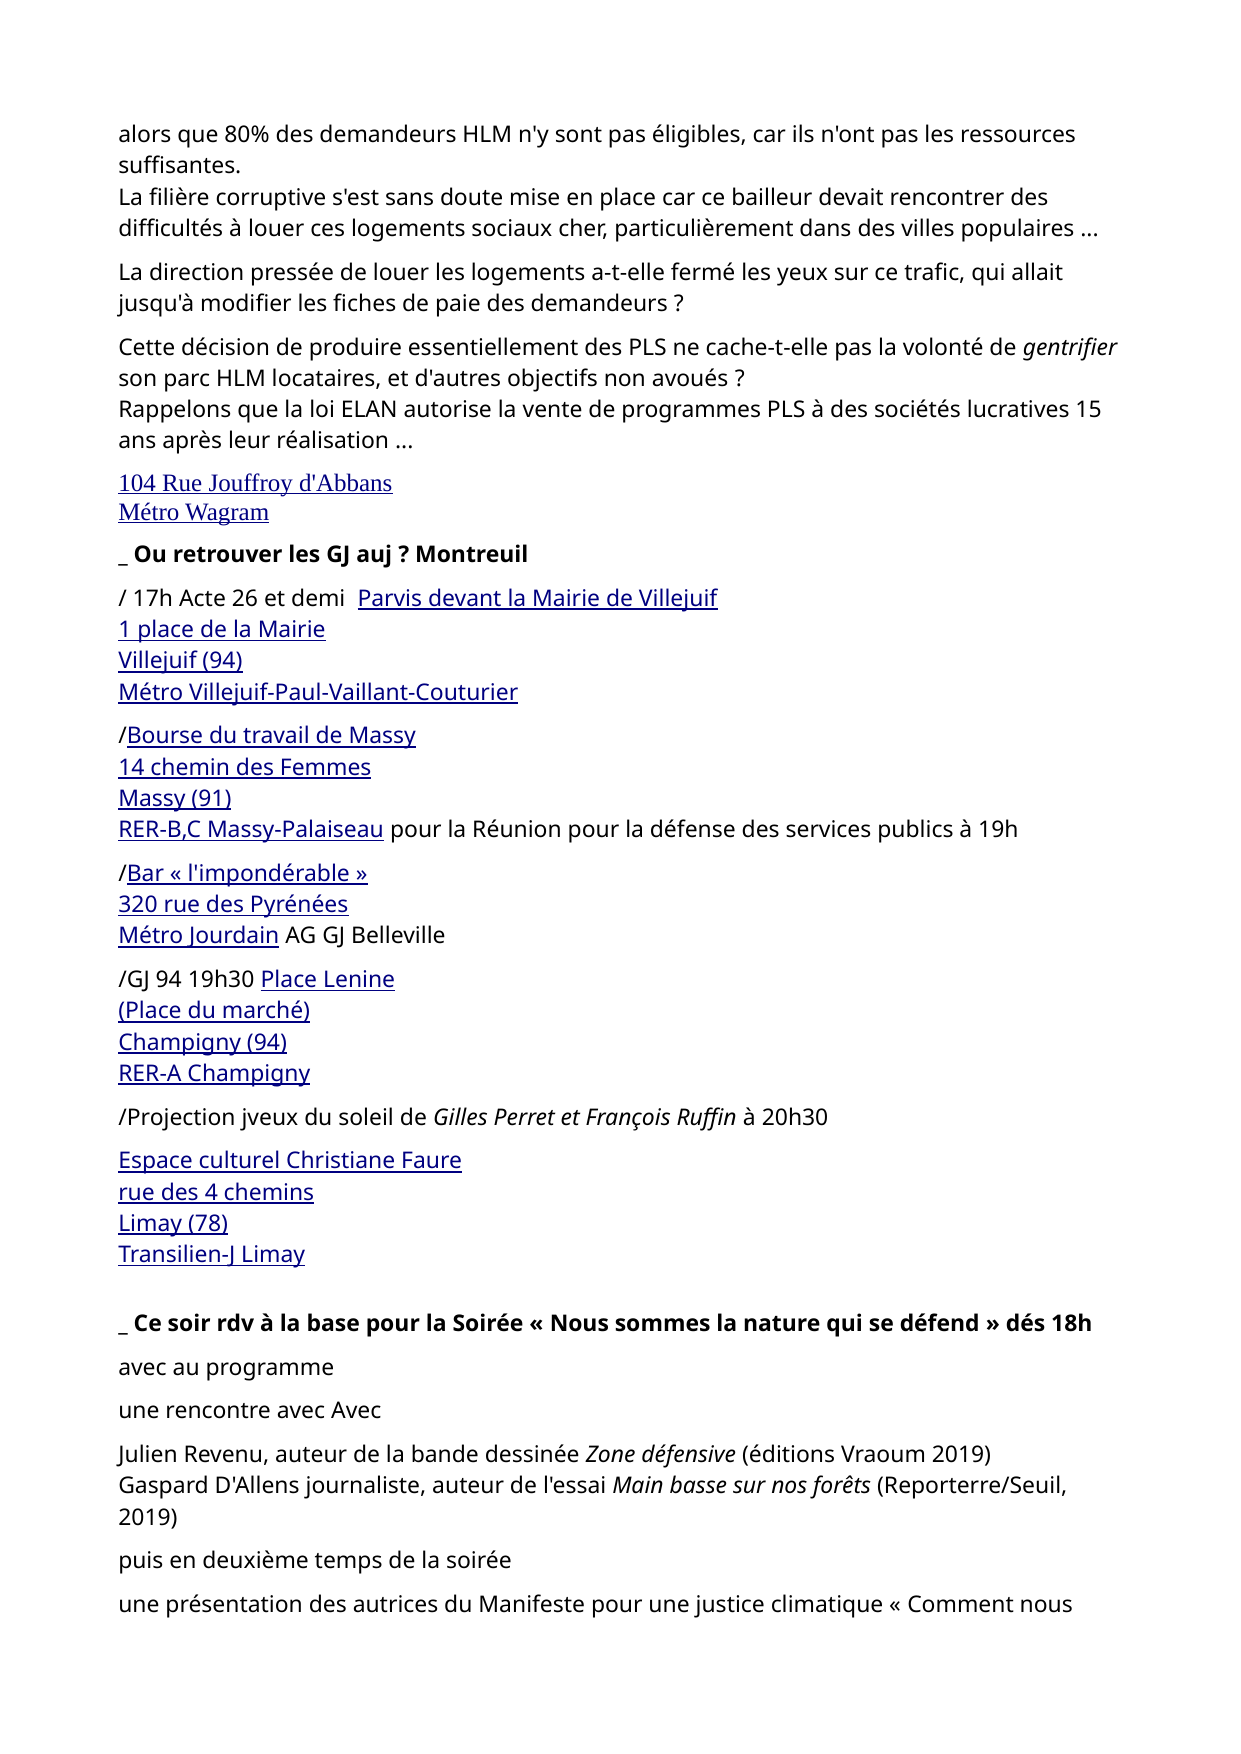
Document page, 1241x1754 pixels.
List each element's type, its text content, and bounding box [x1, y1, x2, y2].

subtitle _ Ce soir rdv à la base pour la Soirée « Nous sommes la nature qui se défend » dés 18h [118, 1307, 1122, 1338]
text une présentation des autrices du Manifeste pour une justice climatique « Comment nous [118, 1588, 1122, 1619]
text / 17h Acte 26 et demi Parvis devant la Mairie de Villejuif 1 place de la Mairie Villejuif (94) Métro Villejuif-Paul-Vaillant-Couturier [118, 582, 1122, 707]
text alors que 80% des demandeurs HLM n'y sont pas éligibles, car ils n'ont pas les ressources suffisantes. La filière corruptive s'est sans doute mise en place car ce bailleur devait rencontrer des difficultés à louer ces logements sociaux cher, particulièrement dans des villes populaires ... [118, 118, 1122, 243]
text Julien Revenu, auteur de la bande dessinée Zone défensive (éditions Vraoum 2019) [118, 1438, 1122, 1469]
text avec au programme [118, 1351, 1122, 1382]
text _ Ou retrouver les GJ auj ? Montreuil [118, 538, 1122, 569]
text Cette décision de produire essentiellement des PLS ne cache-t-elle pas la volonté de gentrifier son parc HLM locataires, et d'autres objectifs non avoués ? Rappelons que la loi ELAN autorise la vente de programmes PLS à des sociétés lucratives 15 ans après leur réalisation ... [118, 331, 1122, 456]
text /Bourse du travail de Massy 14 chemin des Femmes Massy (91) RER-B,C Massy-Palaiseau pour la Réunion pour la défense des services publics à 19h [118, 719, 1122, 844]
text puis en deuxième temps de la soirée [118, 1544, 1122, 1576]
text Espace culturel Christiane Faure rue des 4 chemins Limay (78) Transilien-J Limay [118, 1144, 1122, 1269]
text /Projection jveux du soleil de Gilles Perret et François Ruffin à 20h30 [118, 1101, 1122, 1132]
text 104 Rue Jouffroy d'Abbans Métro Wagram [118, 468, 1122, 526]
text La direction pressée de louer les logements a-t-elle fermé les yeux sur ce trafic, qui allait jusqu'à modifier les fiches de paie des demandeurs ? [118, 256, 1122, 318]
text /GJ 94 19h30 Place Lenine (Place du marché) Champigny (94) RER-A Champigny [118, 963, 1122, 1088]
text une rencontre avec Avec [118, 1394, 1122, 1426]
text Gaspard D'Allens journaliste, auteur de l'essai Main basse sur nos forêts (Reporterre/Seuil, 2019) [118, 1469, 1122, 1532]
text /Bar « l'impondérable » 320 rue des Pyrénées Métro Jourdain AG GJ Belleville [118, 857, 1122, 951]
